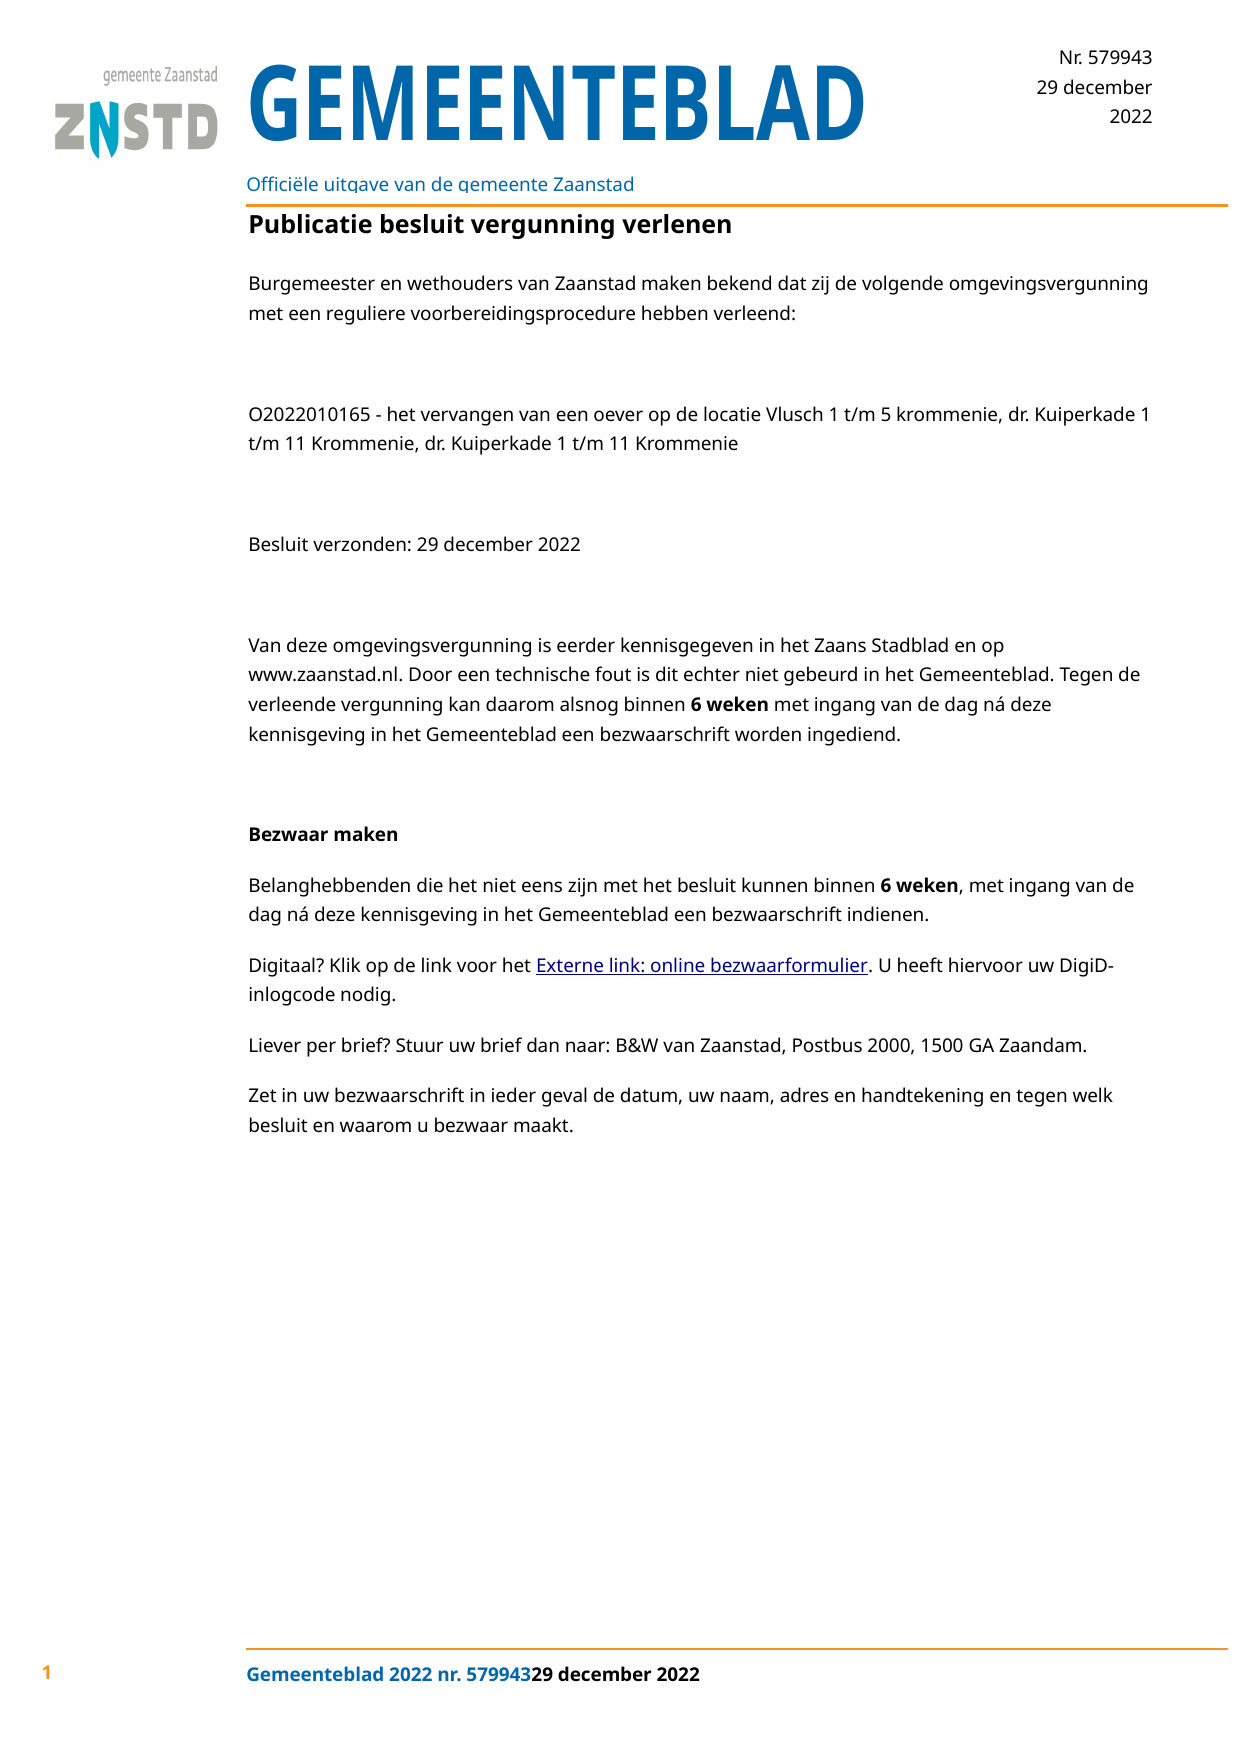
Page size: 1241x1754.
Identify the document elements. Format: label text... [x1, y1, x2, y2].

text Zet in uw bezwaarschrift in ieder geval de datum, uw naam, adres en handtekening en tegen welk besluit en waarom u bezwaar maakt. [248, 1082, 1152, 1138]
text Burgemeester en wethouders van Zaanstad maken bekend dat zij de volgende omgevingsvergunning met een reguliere voorbereidingsprocedure hebben verleend: [248, 270, 1152, 326]
text Belanghebbenden die het niet eens zijn met het besluit kunnen binnen 6 weken, met ingang van de dag ná deze kennisgeving in het Gemeenteblad een bezwaarschrift indienen. [248, 872, 1152, 927]
text Van deze omgevingsvergunning is eerder kennisgegeven in het Zaans Stadblad en op www.zaanstad.nl. Door een technische fout is dit echter niet gebeurd in het Gemeenteblad. Tegen de verleende vergunning kan daarom alsnog binnen 6 weken met ingang van de dag ná deze kennisgeving in het Gemeenteblad een bezwaarschrift worden ingediend. [248, 632, 1152, 746]
text Publicatie besluit vergunning verlenen [248, 207, 1152, 241]
text Besluit verzonden: 29 december 2022 [248, 531, 1152, 557]
text Bezwaar maken [248, 822, 1152, 847]
picture [41, 47, 231, 172]
text O2022010165 - het vervangen van een oever op de locatie Vlusch 1 t/m 5 krommenie, dr. Kuiperkade 1 t/m 11 Krommenie, dr. Kuiperkade 1 t/m 11 Krommenie [248, 401, 1152, 456]
text Liever per brief? Stuur uw brief dan naar: B&W van Zaanstad, Postbus 2000, 1500 GA Zaandam. [248, 1032, 1152, 1058]
text Digitaal? Klik op de link voor het Externe link: online bezwaarformulier. U heeft hiervoor uw DigiD-inlogcode nodig. [248, 952, 1152, 1007]
